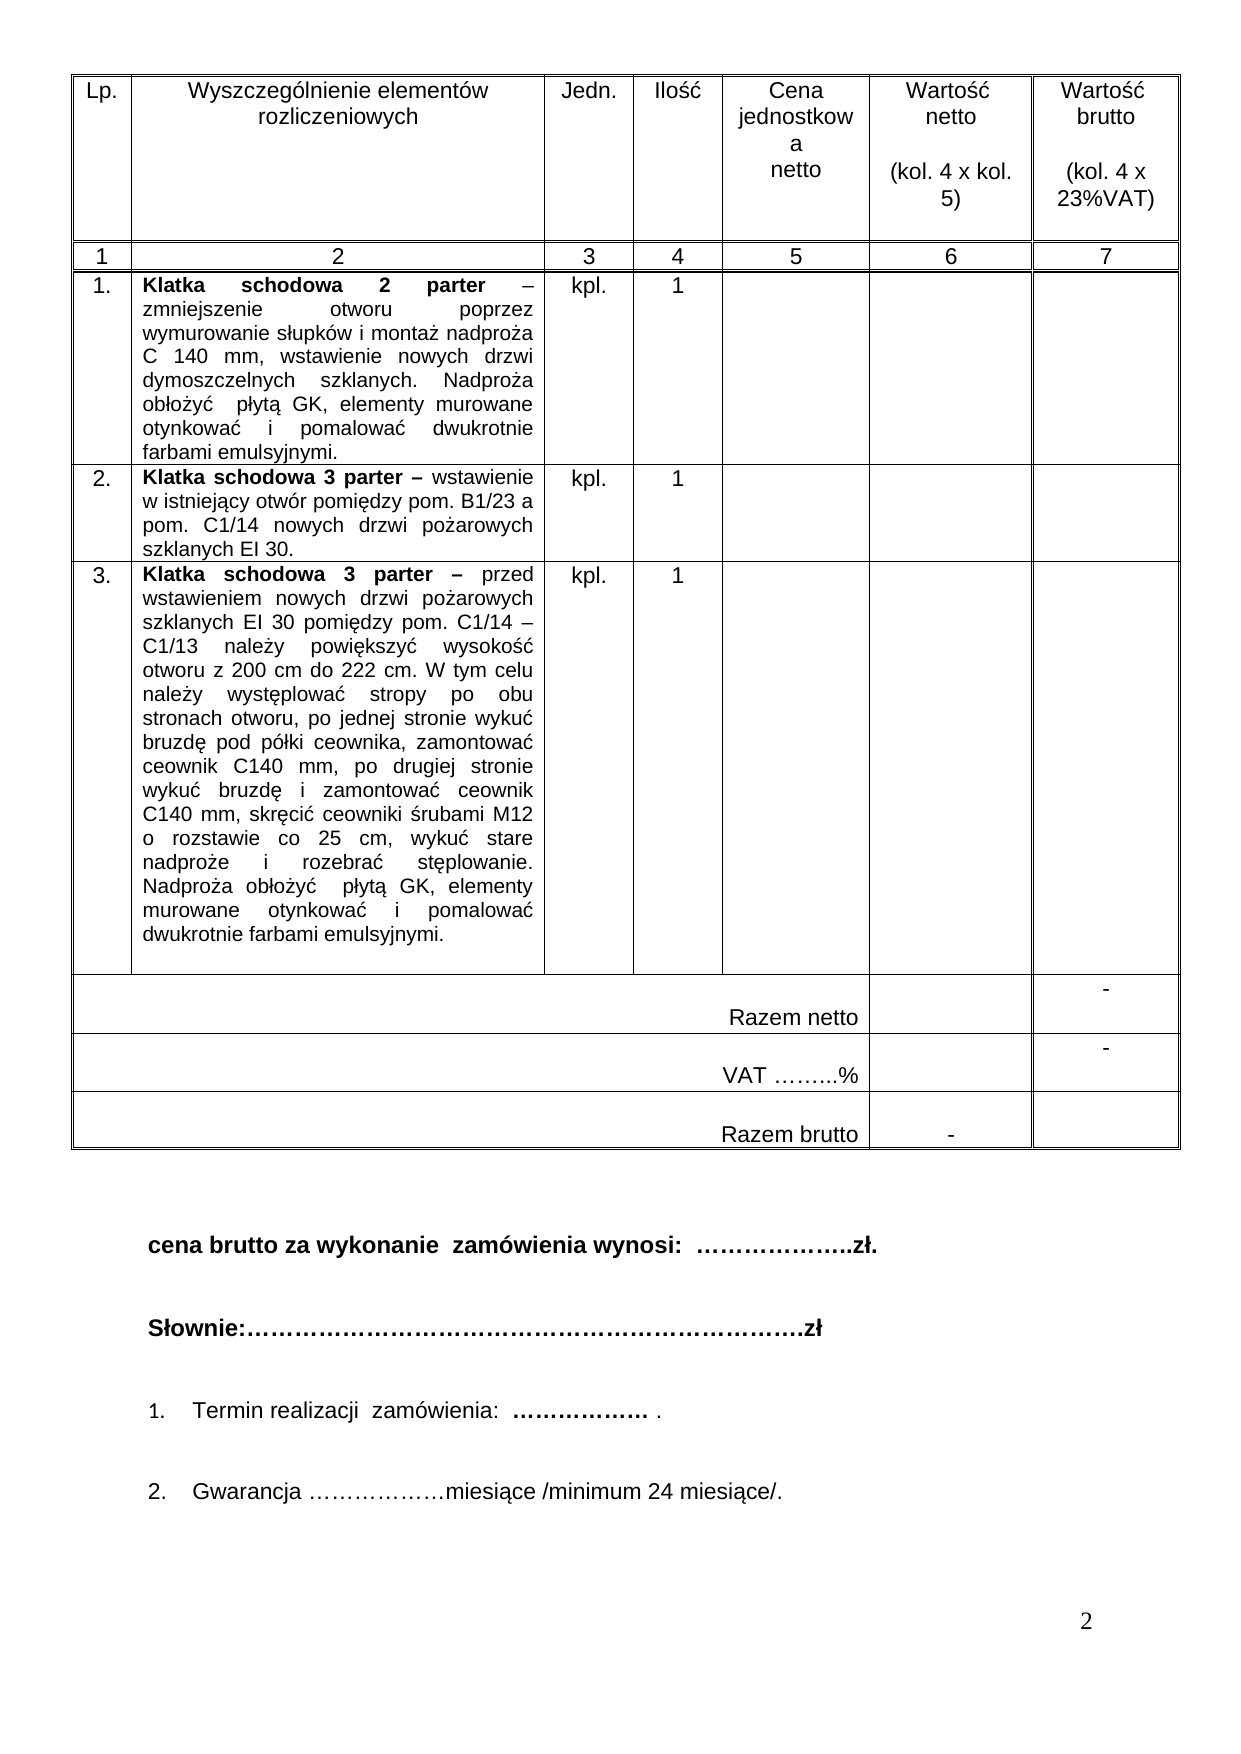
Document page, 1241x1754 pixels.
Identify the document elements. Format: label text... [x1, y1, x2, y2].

table_cell Razem brutto [74, 1092, 869, 1147]
table_cell 1. [74, 273, 131, 464]
table_header Lp. [74, 77, 131, 240]
list Termin realizacji zamówienia: ……………… . [148, 1397, 1093, 1425]
table_cell kpl. [545, 465, 633, 561]
table_cell [870, 273, 1031, 464]
table_cell Klatka schodowa 2 parter – zmniejszenie otworu poprzez wymurowanie słupków i montaż nadproża C 140 mm, wstawienie nowych drzwi dymoszczelnych szklanych. Nadproża obłożyć płytą GK, elementy murowane otynkować i pomalować dwukrotnie farbami emulsyjnymi. [132, 273, 544, 464]
table_header Jedn. [545, 77, 633, 240]
list Gwarancja ………………miesiące /minimum 24 miesiące/. [148, 1478, 1093, 1504]
table_cell [723, 562, 869, 974]
table_cell Klatka schodowa 3 parter – wstawienie w istniejący otwór pomiędzy pom. B1/23 a pom. C1/14 nowych drzwi pożarowych szklanych EI 30. [132, 465, 544, 561]
table_cell [870, 562, 1031, 974]
table_header Cena jednostkowa netto [723, 77, 869, 240]
table_header Wartość netto (kol. 4 x kol. 5) [870, 77, 1031, 240]
table_cell [1034, 273, 1178, 464]
table_cell 7 [1034, 243, 1178, 269]
text Słownie:…………………………………………………………….zł [148, 1314, 1093, 1342]
table_cell [1034, 562, 1178, 974]
table_cell [870, 1034, 1031, 1091]
table_cell 4 [634, 243, 722, 269]
table_cell 2. [74, 465, 131, 561]
table_cell 1 [634, 273, 722, 464]
table_cell 1 [634, 562, 722, 974]
table_cell Klatka schodowa 3 parter – przed wstawieniem nowych drzwi pożarowych szklanych EI 30 pomiędzy pom. C1/14 – C1/13 należy powiększyć wysokość otworu z 200 cm do 222 cm. W tym celu należy występlować stropy po obu stronach otworu, po jednej stronie wykuć bruzdę pod półki ceownika, zamontować ceownik C140 mm, po drugiej stronie wykuć bruzdę i zamontować ceownik C140 mm, skręcić ceowniki śrubami M12 o rozstawie co 25 cm, wykuć stare nadproże i rozebrać stęplowanie. Nadproża obłożyć płytą GK, elementy murowane otynkować i pomalować dwukrotnie farbami emulsyjnymi. [132, 562, 544, 974]
table_cell - [870, 1092, 1031, 1147]
table_header Wartość brutto (kol. 4 x 23%VAT) [1034, 77, 1178, 240]
table_cell 3. [74, 562, 131, 974]
table_cell [723, 273, 869, 464]
table_cell Razem netto [74, 975, 869, 1033]
table_header Wyszczególnienie elementów rozliczeniowych [132, 77, 544, 240]
table_cell kpl. [545, 273, 633, 464]
table_cell 2 [132, 243, 544, 269]
table_cell - [1034, 975, 1178, 1033]
table_cell [1034, 465, 1178, 561]
table_cell 3 [545, 243, 633, 269]
table_cell [870, 975, 1031, 1033]
table_cell - [1034, 1034, 1178, 1091]
table_cell 5 [723, 243, 869, 269]
table_cell [723, 465, 869, 561]
table_cell VAT ……...% [74, 1034, 869, 1091]
table_cell kpl. [545, 562, 633, 974]
table_cell 1 [74, 243, 131, 269]
text cena brutto za wykonanie zamówienia wynosi: ………………..zł. [148, 1231, 1093, 1259]
table_cell [1034, 1092, 1178, 1147]
table_cell 6 [870, 243, 1031, 269]
table_header Ilość [634, 77, 722, 240]
table_cell [870, 465, 1031, 561]
table_cell 1 [634, 465, 722, 561]
